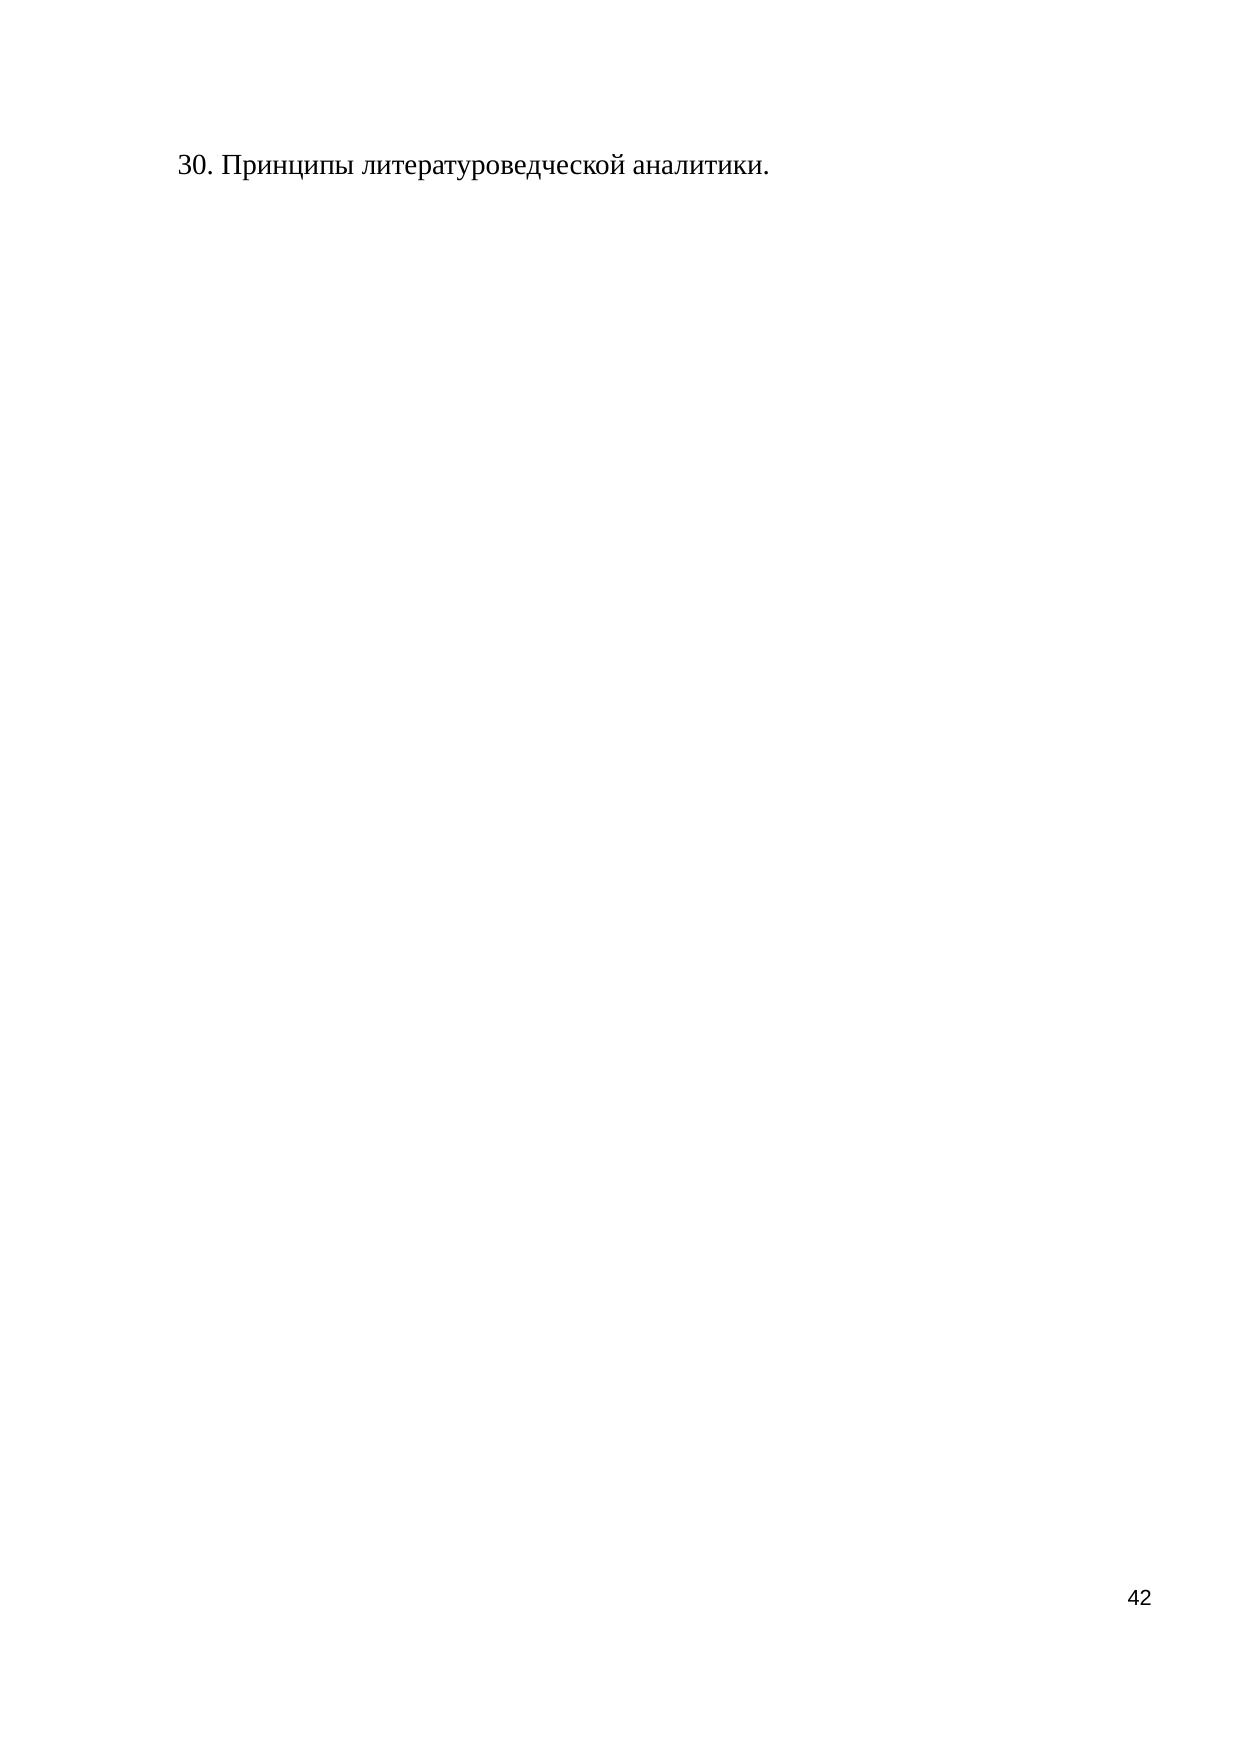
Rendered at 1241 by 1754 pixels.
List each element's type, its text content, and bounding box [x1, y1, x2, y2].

text 30. Принципы литературоведческой аналитики. [177, 147, 1151, 180]
